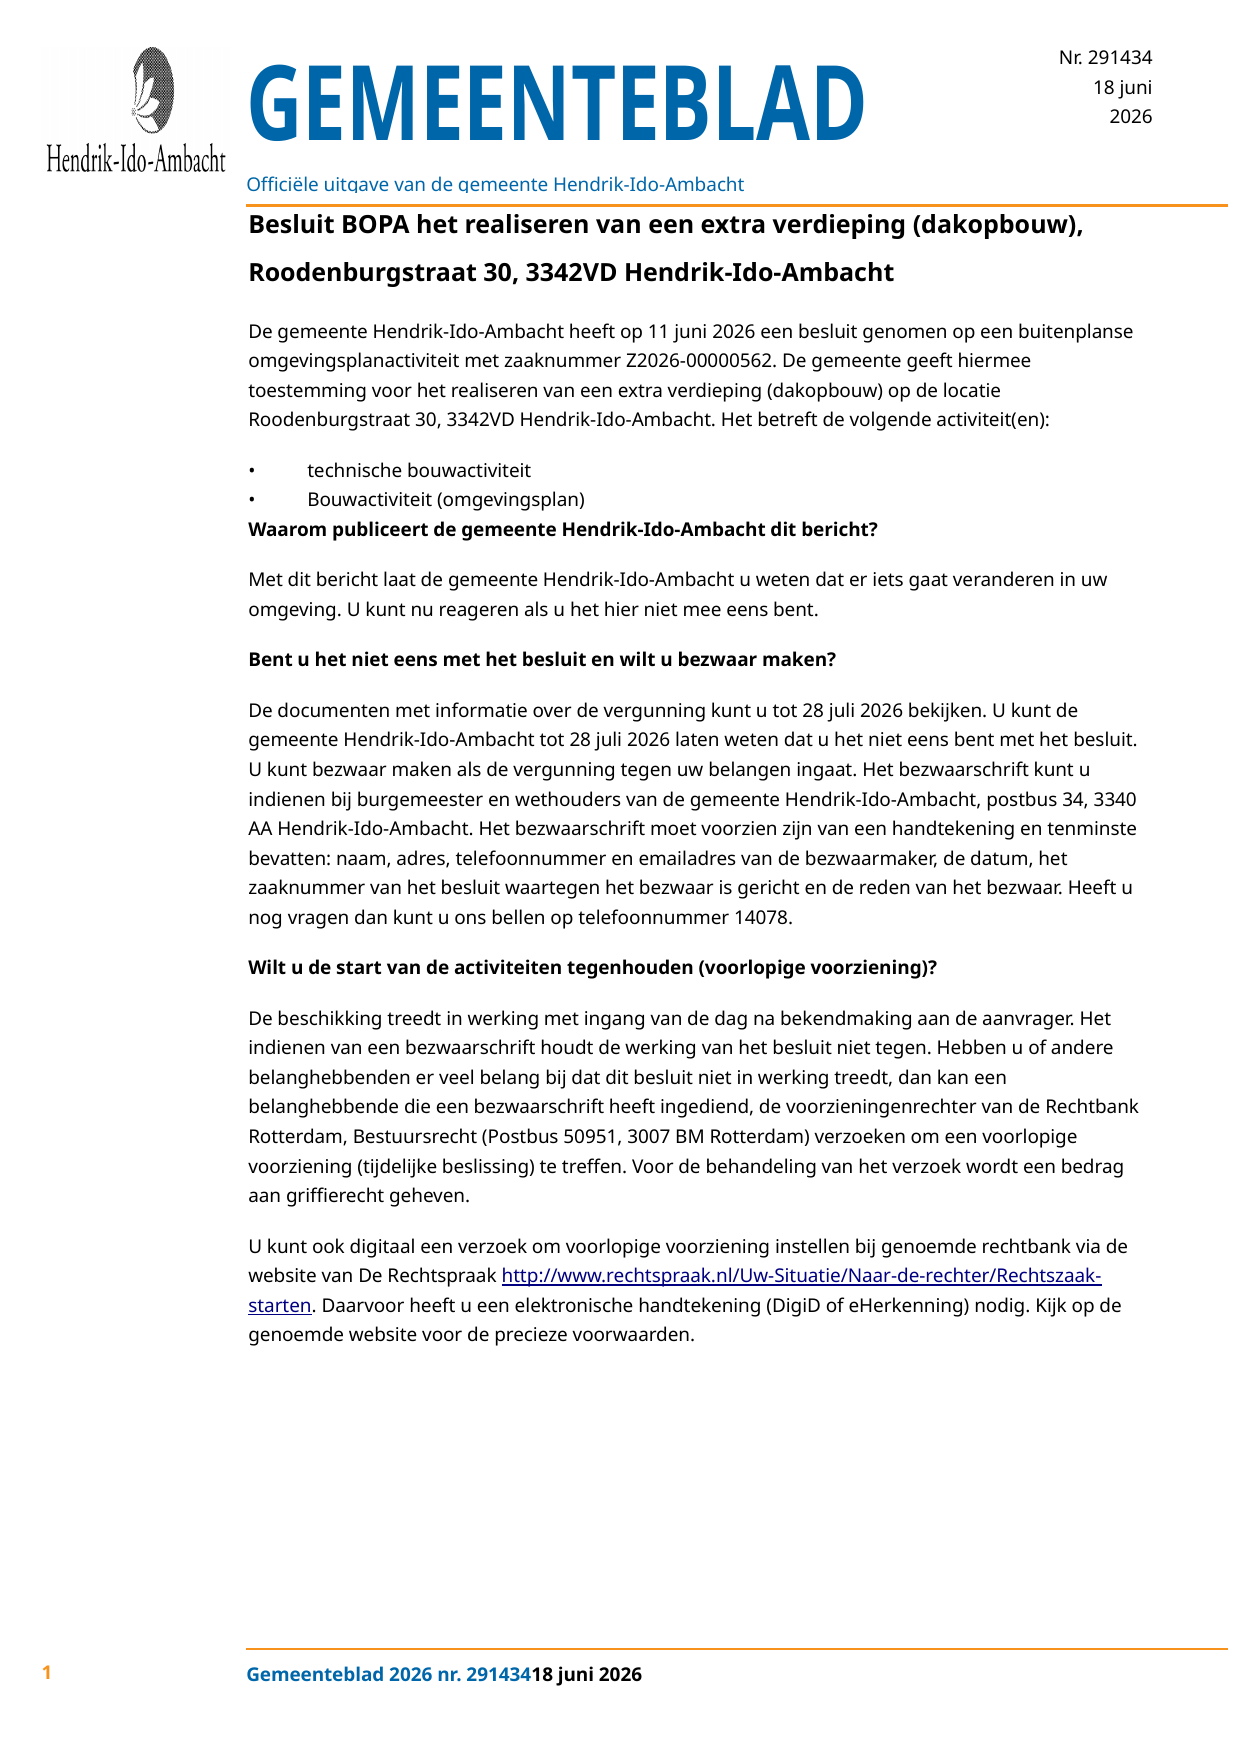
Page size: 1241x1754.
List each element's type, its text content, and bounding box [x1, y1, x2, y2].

text Waarom publiceert de gemeente Hendrik-Ido-Ambacht dit bericht? [248, 516, 1152, 542]
picture [41, 47, 231, 172]
text Bent u het niet eens met het besluit en wilt u bezwaar maken? [248, 647, 1152, 672]
text De gemeente Hendrik-Ido-Ambacht heeft op 11 juni 2026 een besluit genomen op een buitenplanse omgevingsplanactiviteit met zaaknummer Z2026-00000562. De gemeente geeft hiermee toestemming voor het realiseren van een extra verdieping (dakopbouw) op de locatie Roodenburgstraat 30, 3342VD Hendrik-Ido-Ambacht. Het betreft de volgende activiteit(en): [248, 318, 1152, 432]
text U kunt ook digitaal een verzoek om voorlopige voorziening instellen bij genoemde rechtbank via de website van De Rechtspraak http://www.rechtspraak.nl/Uw-Situatie/Naar-de-rechter/Rechtszaak-starten. Daarvoor heeft u een elektronische handtekening (DigiD of eHerkenning) nodig. Kijk op de genoemde website voor de precieze voorwaarden. [248, 1233, 1152, 1347]
text Met dit bericht laat de gemeente Hendrik-Ido-Ambacht u weten dat er iets gaat veranderen in uw omgeving. U kunt nu reageren als u het hier niet mee eens bent. [248, 567, 1152, 622]
list Bouwactiviteit (omgevingsplan) [248, 487, 1152, 512]
list technische bouwactiviteit [248, 457, 1152, 483]
text Besluit BOPA het realiseren van een extra verdieping (dakopbouw), Roodenburgstraat 30, 3342VD Hendrik-Ido-Ambacht [248, 207, 1152, 288]
text Wilt u de start van de activiteiten tegenhouden (voorlopige voorziening)? [248, 954, 1152, 980]
text De documenten met informatie over de vergunning kunt u tot 28 juli 2026 bekijken. U kunt de gemeente Hendrik-Ido-Ambacht tot 28 juli 2026 laten weten dat u het niet eens bent met het besluit. U kunt bezwaar maken als de vergunning tegen uw belangen ingaat. Het bezwaarschrift kunt u indienen bij burgemeester en wethouders van de gemeente Hendrik-Ido-Ambacht, postbus 34, 3340 AA Hendrik-Ido-Ambacht. Het bezwaarschrift moet voorzien zijn van een handtekening en tenminste bevatten: naam, adres, telefoonnummer en emailadres van de bezwaarmaker, de datum, het zaaknummer van het besluit waartegen het bezwaar is gericht en de reden van het bezwaar. Heeft u nog vragen dan kunt u ons bellen op telefoonnummer 14078. [248, 697, 1152, 930]
text De beschikking treedt in werking met ingang van de dag na bekendmaking aan de aanvrager. Het indienen van een bezwaarschrift houdt de werking van het besluit niet tegen. Hebben u of andere belanghebbenden er veel belang bij dat dit besluit niet in werking treedt, dan kan een belanghebbende die een bezwaarschrift heeft ingediend, de voorzieningenrechter van de Rechtbank Rotterdam, Bestuursrecht (Postbus 50951, 3007 BM Rotterdam) verzoeken om een voorlopige voorziening (tijdelijke beslissing) te treffen. Voor de behandeling van het verzoek wordt een bedrag aan griffierecht geheven. [248, 1005, 1152, 1208]
